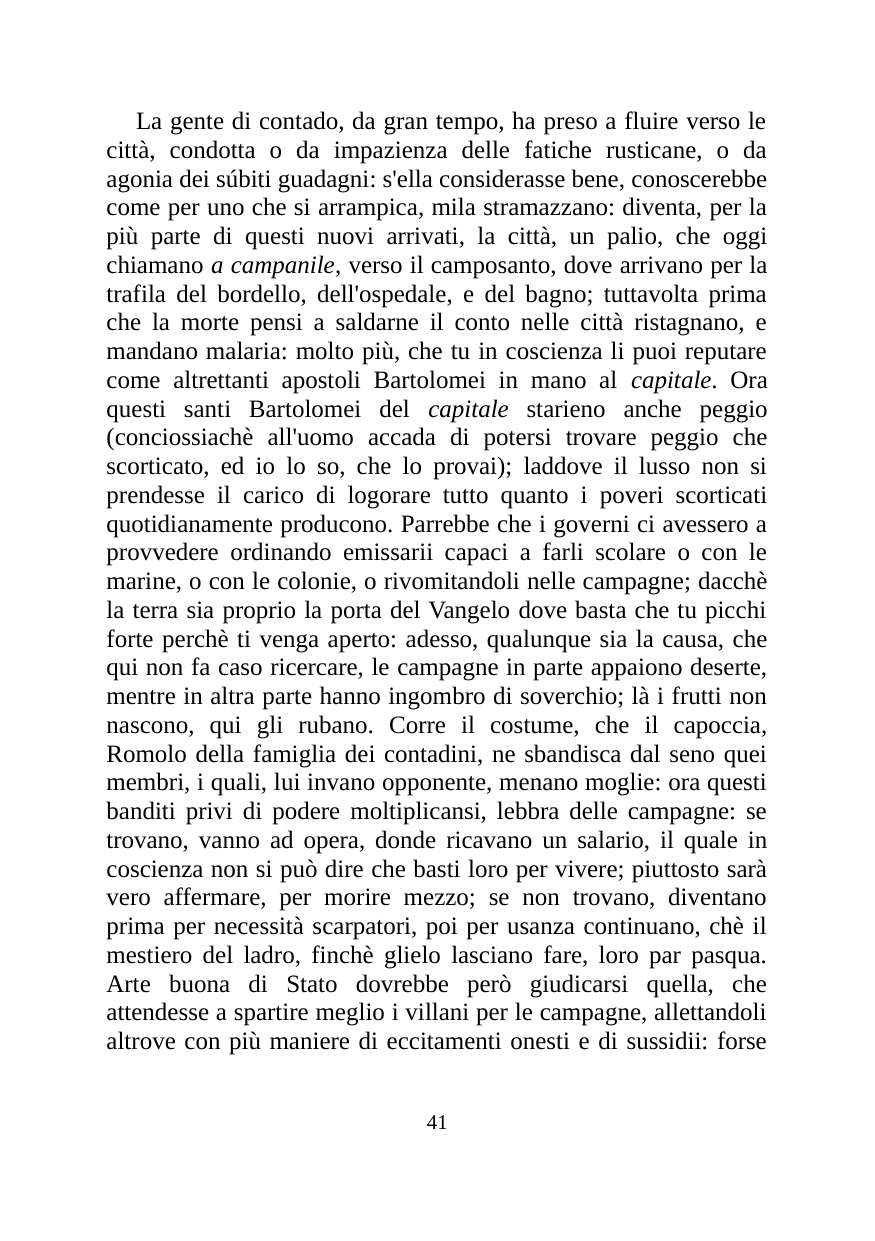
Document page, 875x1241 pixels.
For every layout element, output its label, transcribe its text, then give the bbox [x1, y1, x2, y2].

text La gente di contado, da gran tempo, ha preso a fluire verso le città, condotta o da impazienza delle fatiche rusticane, o da agonia dei súbiti guadagni: s'ella considerasse bene, conoscerebbe come per uno che si arrampica, mila stramazzano: diventa, per la più parte di questi nuovi arrivati, la città, un palio, che oggi chiamano a campanile, verso il camposanto, dove arrivano per la trafila del bordello, dell'ospedale, e del bagno; tuttavolta prima che la morte pensi a saldarne il conto nelle città ristagnano, e mandano malaria: molto più, che tu in coscienza li puoi reputare come altrettanti apostoli Bartolomei in mano al capitale. Ora questi santi Bartolomei del capitale starieno anche peggio (conciossiachè all'uomo accada di potersi trovare peggio che scorticato, ed io lo so, che lo provai); laddove il lusso non si prendesse il carico di logorare tutto quanto i poveri scorticati quotidianamente producono. Parrebbe che i governi ci avessero a provvedere ordinando emissarii capaci a farli scolare o con le marine, o con le colonie, o rivomitandoli nelle campagne; dacchè la terra sia proprio la porta del Vangelo dove basta che tu picchi forte perchè ti venga aperto: adesso, qualunque sia la causa, che qui non fa caso ricercare, le campagne in parte appaiono deserte, mentre in altra parte hanno ingombro di soverchio; là i frutti non nascono, qui gli rubano. Corre il costume, che il capoccia, Romolo della famiglia dei contadini, ne sbandisca dal seno quei membri, i quali, lui invano opponente, menano moglie: ora questi banditi privi di podere moltiplicansi, lebbra delle campagne: se trovano, vanno ad opera, donde ricavano un salario, il quale in coscienza non si può dire che basti loro per vivere; piuttosto sarà vero affermare, per morire mezzo; se non trovano, diventano prima per necessità scarpatori, poi per usanza continuano, chè il mestiero del ladro, finchè glielo lasciano fare, loro par pasqua. Arte buona di Stato dovrebbe però giudicarsi quella, che attendesse a spartire meglio i villani per le campagne, allettandoli altrove con più maniere di eccitamenti onesti e di sussidii: forse [106, 106, 768, 1055]
